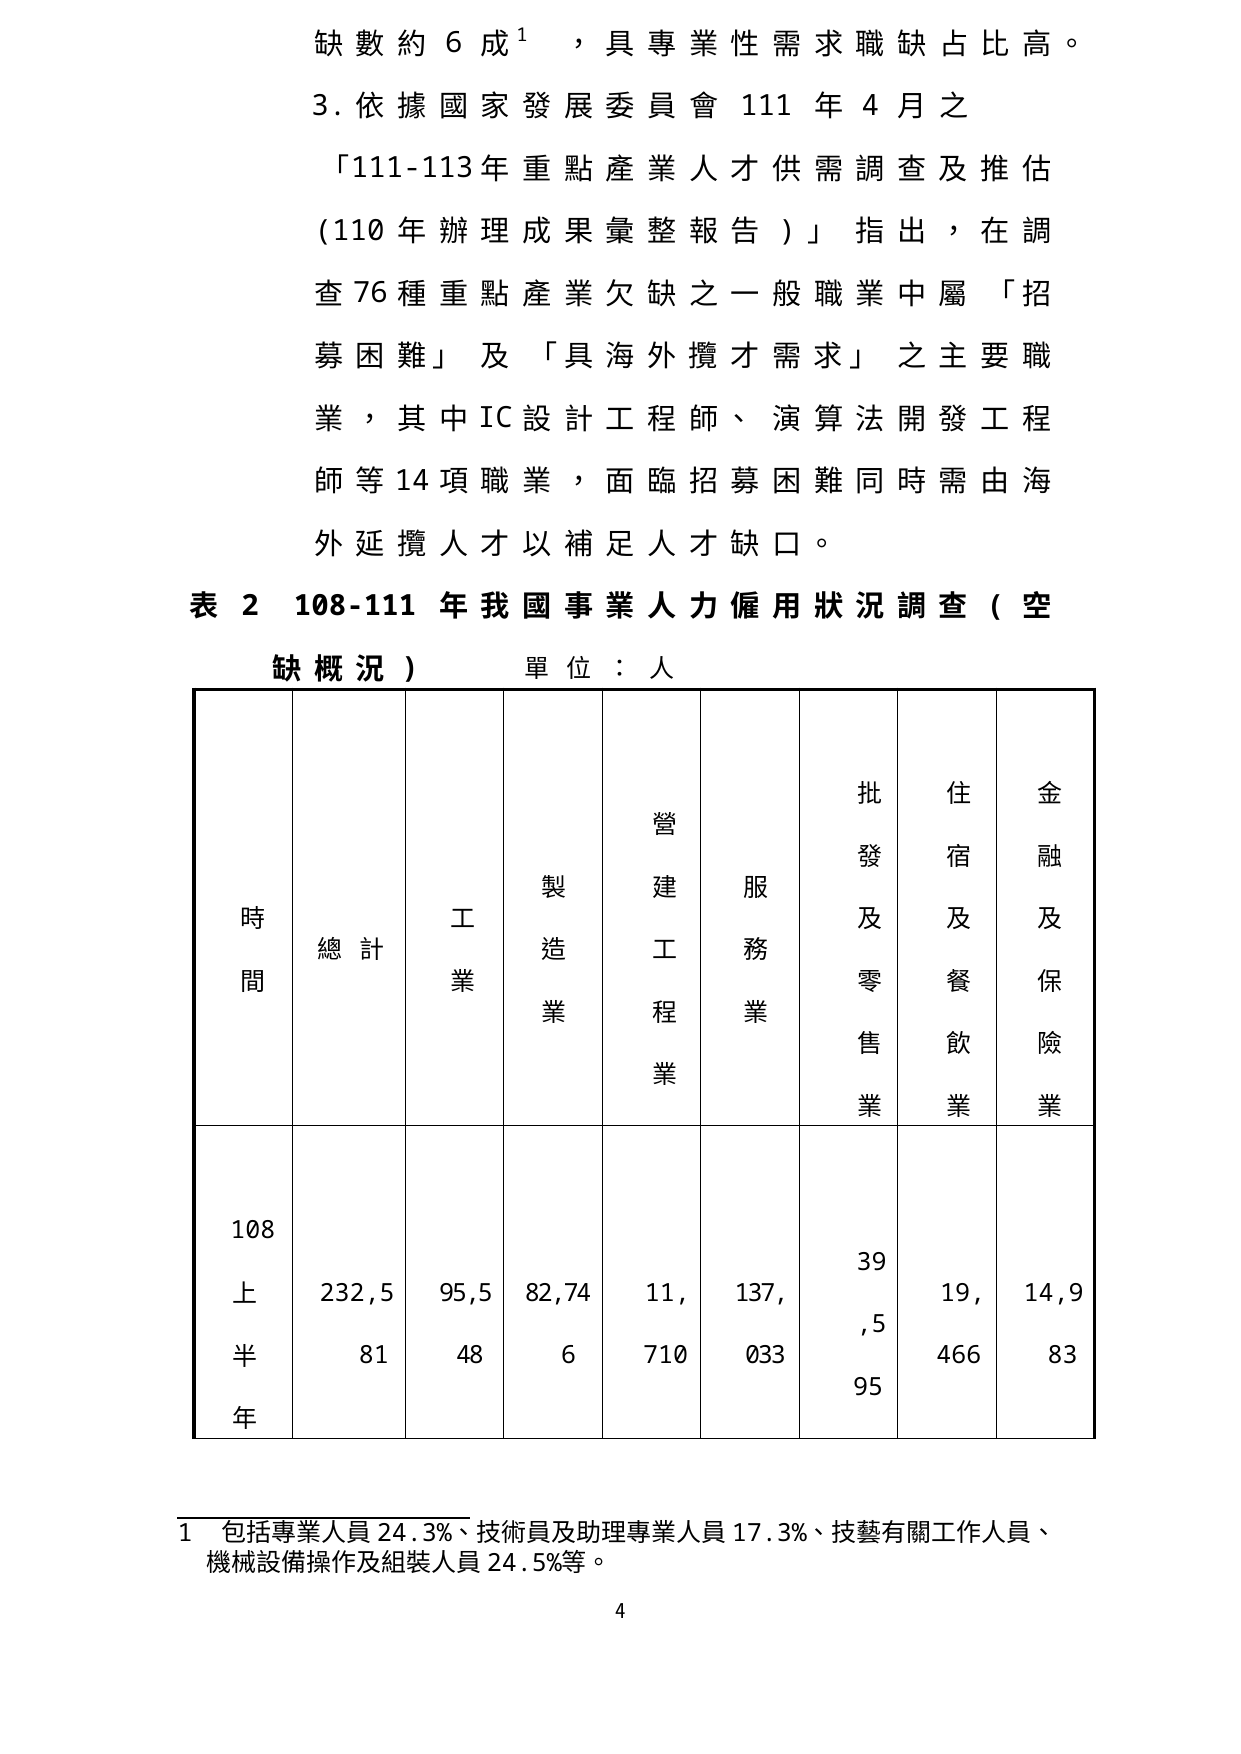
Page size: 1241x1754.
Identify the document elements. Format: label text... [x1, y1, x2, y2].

table_cell 14,983 [997, 1126, 1093, 1437]
table_header 時間 [196, 691, 292, 1125]
table_header 服務業 [701, 691, 799, 1125]
table_header 批發及零售業 [800, 691, 897, 1125]
table_header 住宿及餐飲業 [898, 691, 996, 1125]
text 3.依據國家發展委員會111年4月之「111-113年重點產業人才供需調查及推估(110年辦理成果彙整報告)」指出，在調查76種重點產業欠缺之一般職業中屬「招募困難」及「具海外攬才需求」之主要職業，其中IC設計工程師、演算法開發工程師等14項職業，面臨招募困難同時需由海外延攬人才以補足人才缺口。 [271, 62, 1058, 562]
table_cell 232,581 [293, 1126, 405, 1437]
text 包括專業人員24.3%、技術員及助理專業人員17.3%、技藝有關工作人員、機械設備操作及組裝人員24.5%等。 [177, 1518, 1063, 1577]
table_cell 82,746 [504, 1126, 602, 1437]
table_header 營建工程業 [603, 691, 700, 1125]
table_cell 95,548 [406, 1126, 503, 1437]
table_header 製造業 [504, 691, 602, 1125]
table_cell 11,710 [603, 1126, 700, 1437]
text 2.按職缺之職類區分，專業人員、技術員及助理專業人員、技藝有關工作人員、機械設備操作及組裝人員等職缺，占整體職缺數約6成，具專業性需求職缺占比高。 [271, 0, 1058, 62]
table_cell 39,595 [800, 1126, 897, 1437]
table_cell 108上半年 [196, 1126, 292, 1437]
table_cell 137,033 [701, 1126, 799, 1437]
text 表2 108-111年我國事業人力僱用狀況調查(空缺概況) 單位：人 [183, 562, 1058, 687]
table_cell 19,466 [898, 1126, 996, 1437]
table_header 金融及保險業 [997, 691, 1093, 1125]
table_header 總計 [293, 691, 405, 1125]
table_header 工業 [406, 691, 503, 1125]
